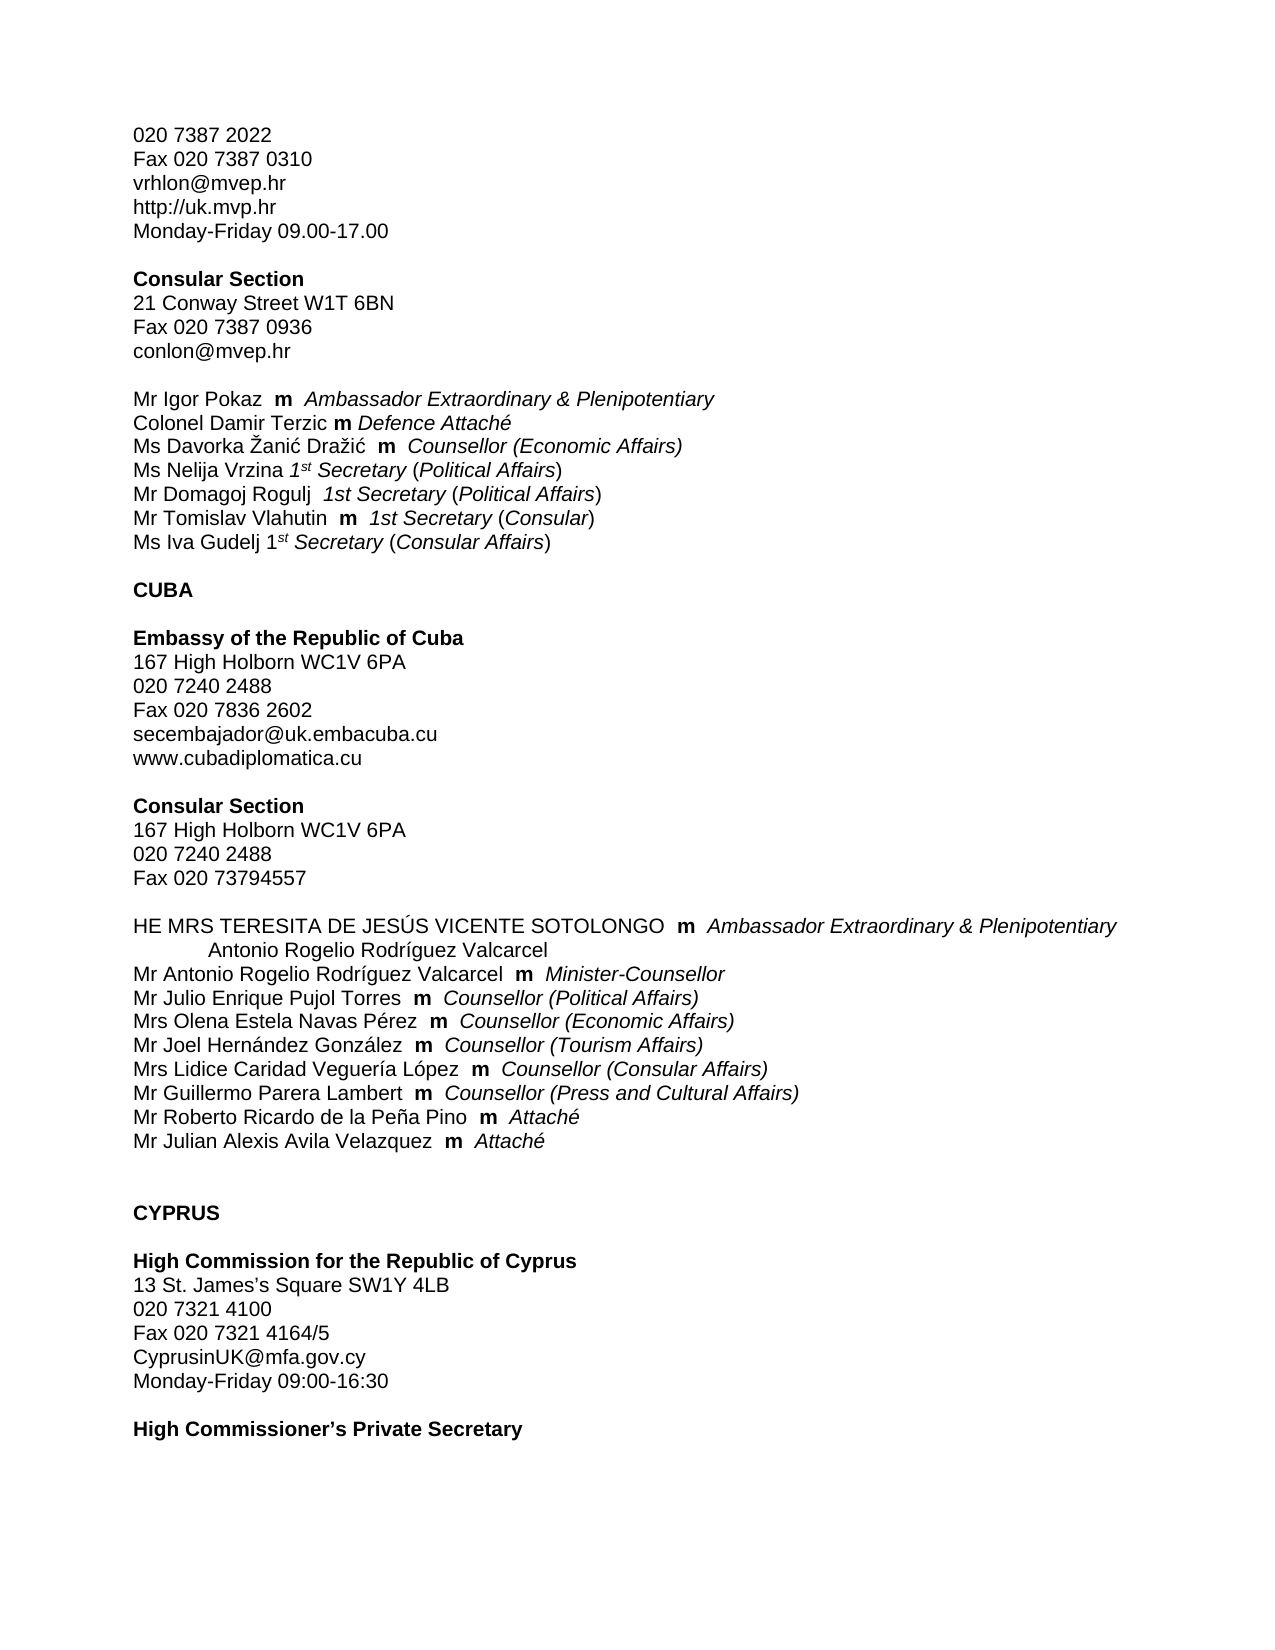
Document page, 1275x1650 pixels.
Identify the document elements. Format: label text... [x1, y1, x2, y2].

text Embassy of the Republic of Cuba [133, 626, 1181, 650]
text Mrs Lidice Caridad Veguería López m Counsellor (Consular Affairs) [133, 1057, 1181, 1081]
text Mr Julio Enrique Pujol Torres m Counsellor (Political Affairs) [133, 985, 1181, 1009]
text Consular Section [133, 267, 1181, 291]
text HE MRS TERESITA DE JESÚS VICENTE SOTOLONGO m Ambassador Extraordinary & Plenipotentiary [133, 913, 1181, 937]
text Ms Nelija Vrzina 1st Secretary (Political Affairs) [133, 458, 1181, 482]
text Fax 020 7387 0936 [133, 314, 1181, 338]
text Fax 020 7387 0310 [133, 147, 1181, 171]
text 020 7387 2022 [133, 123, 1181, 147]
text Mr Julian Alexis Avila Velazquez m Attaché [133, 1129, 1181, 1153]
text High Commissioner’s Private Secretary [133, 1417, 1181, 1441]
text 13 St. James’s Square SW1Y 4LB [133, 1273, 1181, 1297]
text Mr Igor Pokaz m Ambassador Extraordinary & Plenipotentiary [133, 386, 1181, 410]
text Fax 020 73794557 [133, 866, 1181, 889]
text www.cubadiplomatica.cu [133, 746, 1181, 770]
text 020 7240 2488 [133, 674, 1181, 698]
text Fax 020 7321 4164/5 [133, 1321, 1181, 1345]
text CyprusinUK@mfa.gov.cy [133, 1345, 1181, 1369]
text High Commission for the Republic of Cyprus [133, 1249, 1181, 1273]
text http://uk.mvp.hr [133, 195, 1181, 219]
text 167 High Holborn WC1V 6PA [133, 650, 1181, 674]
text Mr Tomislav Vlahutin m 1st Secretary (Consular) [133, 506, 1181, 530]
text 167 High Holborn WC1V 6PA [133, 818, 1181, 842]
text Colonel Damir Terzic m Defence Attaché [133, 410, 1181, 434]
text Mr Roberto Ricardo de la Peña Pino m Attaché [133, 1105, 1181, 1129]
text Antonio Rogelio Rodríguez Valcarcel [133, 937, 1181, 961]
text Mr Domagoj Rogulj 1st Secretary (Political Affairs) [133, 482, 1181, 506]
text Mr Guillermo Parera Lambert m Counsellor (Press and Cultural Affairs) [133, 1081, 1181, 1105]
text 21 Conway Street W1T 6BN [133, 291, 1181, 314]
text Ms Iva Gudelj 1st Secretary (Consular Affairs) [133, 530, 1181, 554]
text Monday-Friday 09.00-17.00 [133, 219, 1181, 243]
text Mr Joel Hernández González m Counsellor (Tourism Affairs) [133, 1033, 1181, 1057]
text secembajador@uk.embacuba.cu [133, 722, 1181, 746]
text Fax 020 7836 2602 [133, 698, 1181, 722]
subtitle Consular Section [133, 794, 1181, 818]
text CYPRUS [133, 1201, 1181, 1225]
text Mrs Olena Estela Navas Pérez m Counsellor (Economic Affairs) [133, 1009, 1181, 1033]
text Mr Antonio Rogelio Rodríguez Valcarcel m Minister-Counsellor [133, 961, 1181, 985]
text Monday-Friday 09:00-16:30 [133, 1369, 1181, 1393]
text 020 7240 2488 [133, 842, 1181, 866]
text CUBA [133, 578, 1181, 602]
text Ms Davorka Žanić Dražić m Counsellor (Economic Affairs) [133, 434, 1181, 458]
text 020 7321 4100 [133, 1297, 1181, 1321]
text conlon@mvep.hr [133, 338, 1181, 362]
text vrhlon@mvep.hr [133, 171, 1181, 195]
